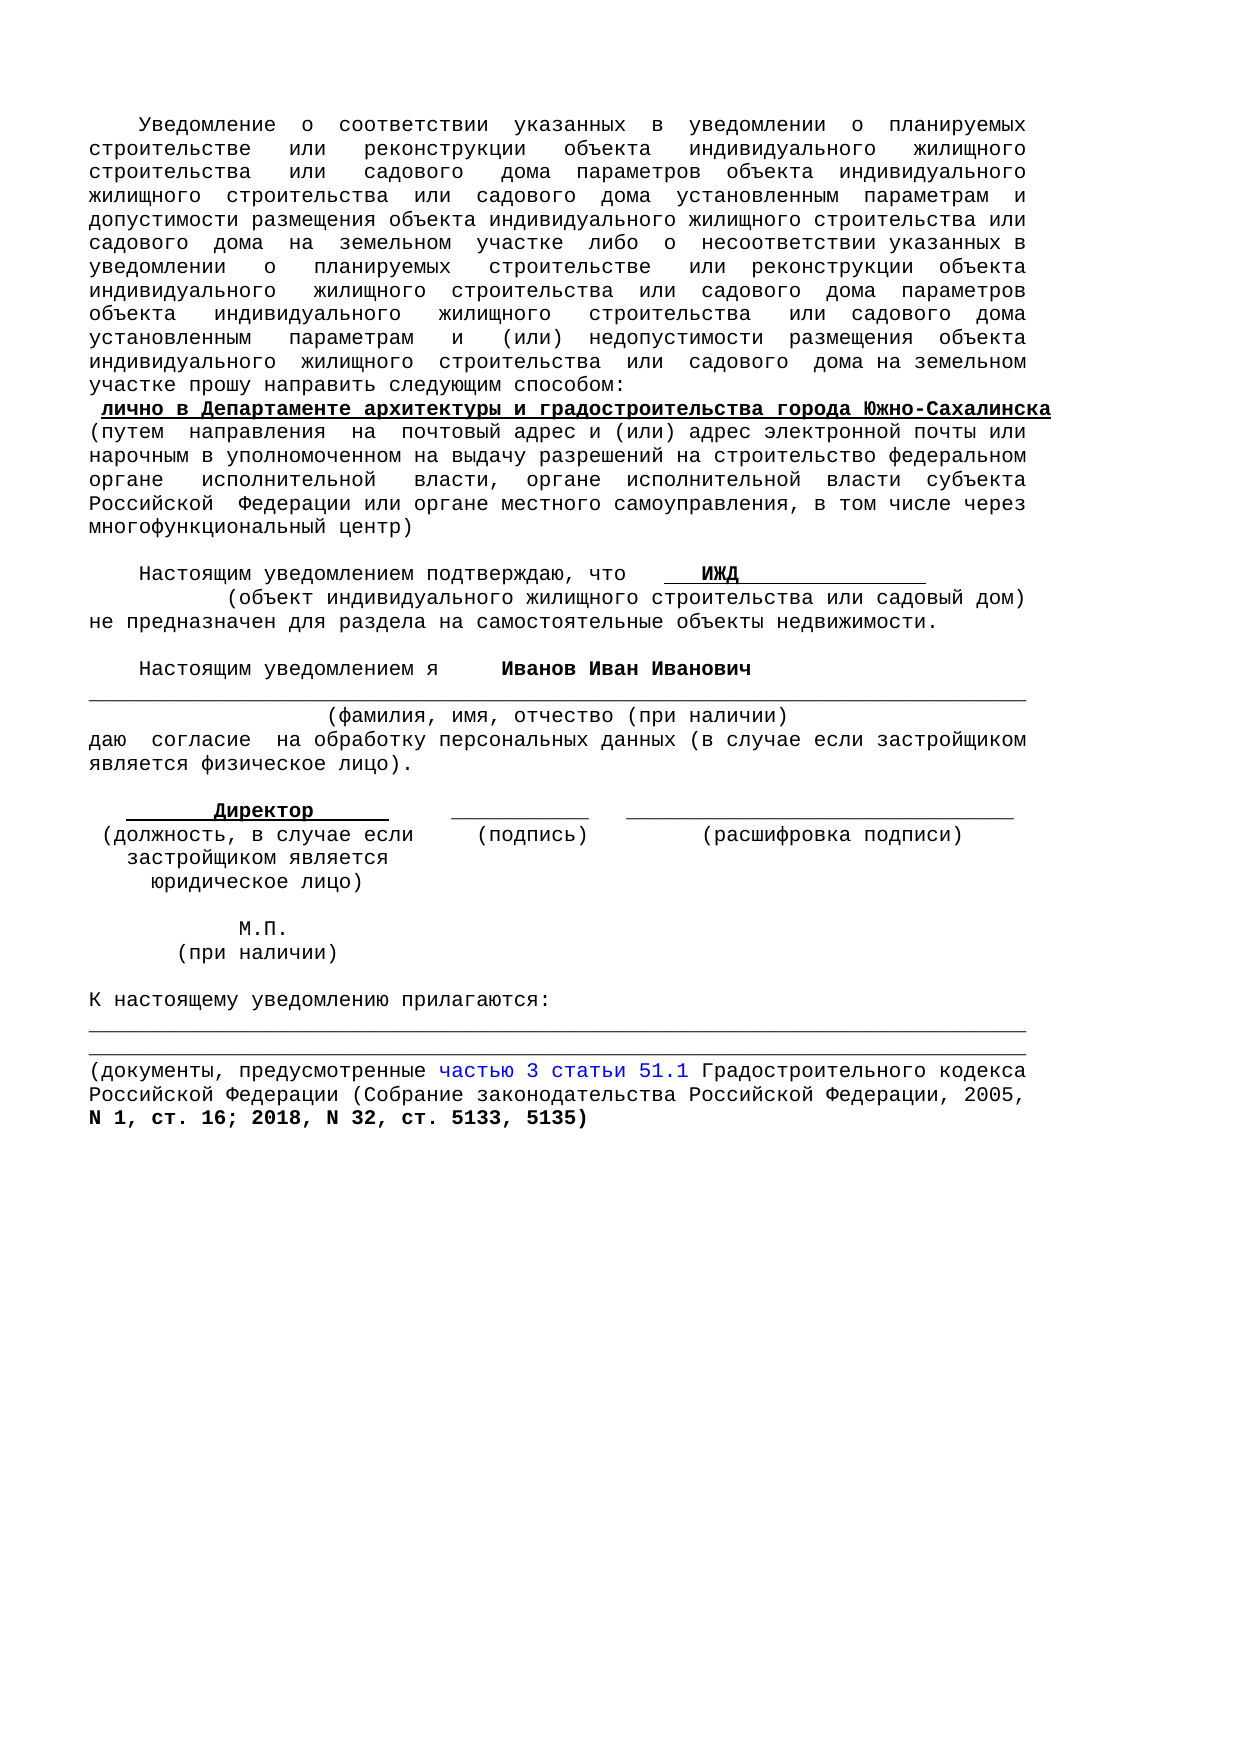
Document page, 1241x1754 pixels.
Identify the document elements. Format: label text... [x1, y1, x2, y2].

text является физическое лицо). [89, 753, 1151, 776]
text садового дома на земельном участке либо о несоответствии указанных в [89, 232, 1151, 256]
text ___________________________________________________________________________ [89, 1036, 1151, 1060]
text уведомлении о планируемых строительстве или реконструкции объекта [89, 256, 1151, 280]
text застройщиком является [89, 847, 1151, 871]
text не предназначен для раздела на самостоятельные объекты недвижимости. [89, 611, 1151, 634]
text Российской Федерации или органе местного самоуправления, в том числе через [89, 492, 1151, 516]
text (должность, в случае если (подпись) (расшифровка подписи) [89, 823, 1151, 847]
text (при наличии) [89, 942, 1151, 965]
text (путем направления на почтовый адрес и (или) адрес электронной почты или [89, 422, 1151, 445]
text допустимости размещения объекта индивидуального жилищного строительства или [89, 209, 1151, 232]
text Настоящим уведомлением подтверждаю, что ИЖД [89, 563, 1151, 587]
text жилищного строительства или садового дома установленным параметрам и [89, 185, 1151, 209]
text даю согласие на обработку персональных данных (в случае если застройщиком [89, 729, 1151, 753]
text многофункциональный центр) [89, 516, 1151, 540]
text индивидуального жилищного строительства или садового дома параметров [89, 280, 1151, 303]
text строительстве или реконструкции объекта индивидуального жилищного [89, 138, 1151, 161]
text Настоящим уведомлением я Иванов Иван Иванович [89, 658, 1151, 682]
text нарочным в уполномоченном на выдачу разрешений на строительство федеральном [89, 445, 1151, 469]
text М.П. [89, 918, 1151, 942]
text органе исполнительной власти, органе исполнительной власти субъекта [89, 469, 1151, 492]
text К настоящему уведомлению прилагаются: [89, 989, 1151, 1013]
text строительства или садового дома параметров объекта индивидуального [89, 161, 1151, 185]
text Российской Федерации (Собрание законодательства Российской Федерации, 2005, [89, 1084, 1151, 1107]
text ___________________________________________________________________________ [89, 682, 1151, 705]
text ___________________________________________________________________________ [89, 1013, 1151, 1036]
text установленным параметрам и (или) недопустимости размещения объекта [89, 327, 1151, 351]
text (документы, предусмотренные частью 3 статьи 51.1 Градостроительного кодекса [89, 1060, 1151, 1084]
text участке прошу направить следующим способом: [89, 374, 1151, 398]
text объекта индивидуального жилищного строительства или садового дома [89, 303, 1151, 327]
text юридическое лицо) [89, 871, 1151, 894]
text Директор ___________ _______________________________ [89, 800, 1151, 823]
text лично в Департаменте архитектуры и градостроительства города Южно-Сахалинска [89, 398, 1151, 422]
text (объект индивидуального жилищного строительства или садовый дом) [89, 587, 1151, 611]
text N 1, ст. 16; 2018, N 32, ст. 5133, 5135) [89, 1107, 1151, 1131]
text (фамилия, имя, отчество (при наличии) [89, 705, 1151, 729]
text индивидуального жилищного строительства или садового дома на земельном [89, 351, 1151, 374]
text Уведомление о соответствии указанных в уведомлении о планируемых [89, 114, 1151, 138]
